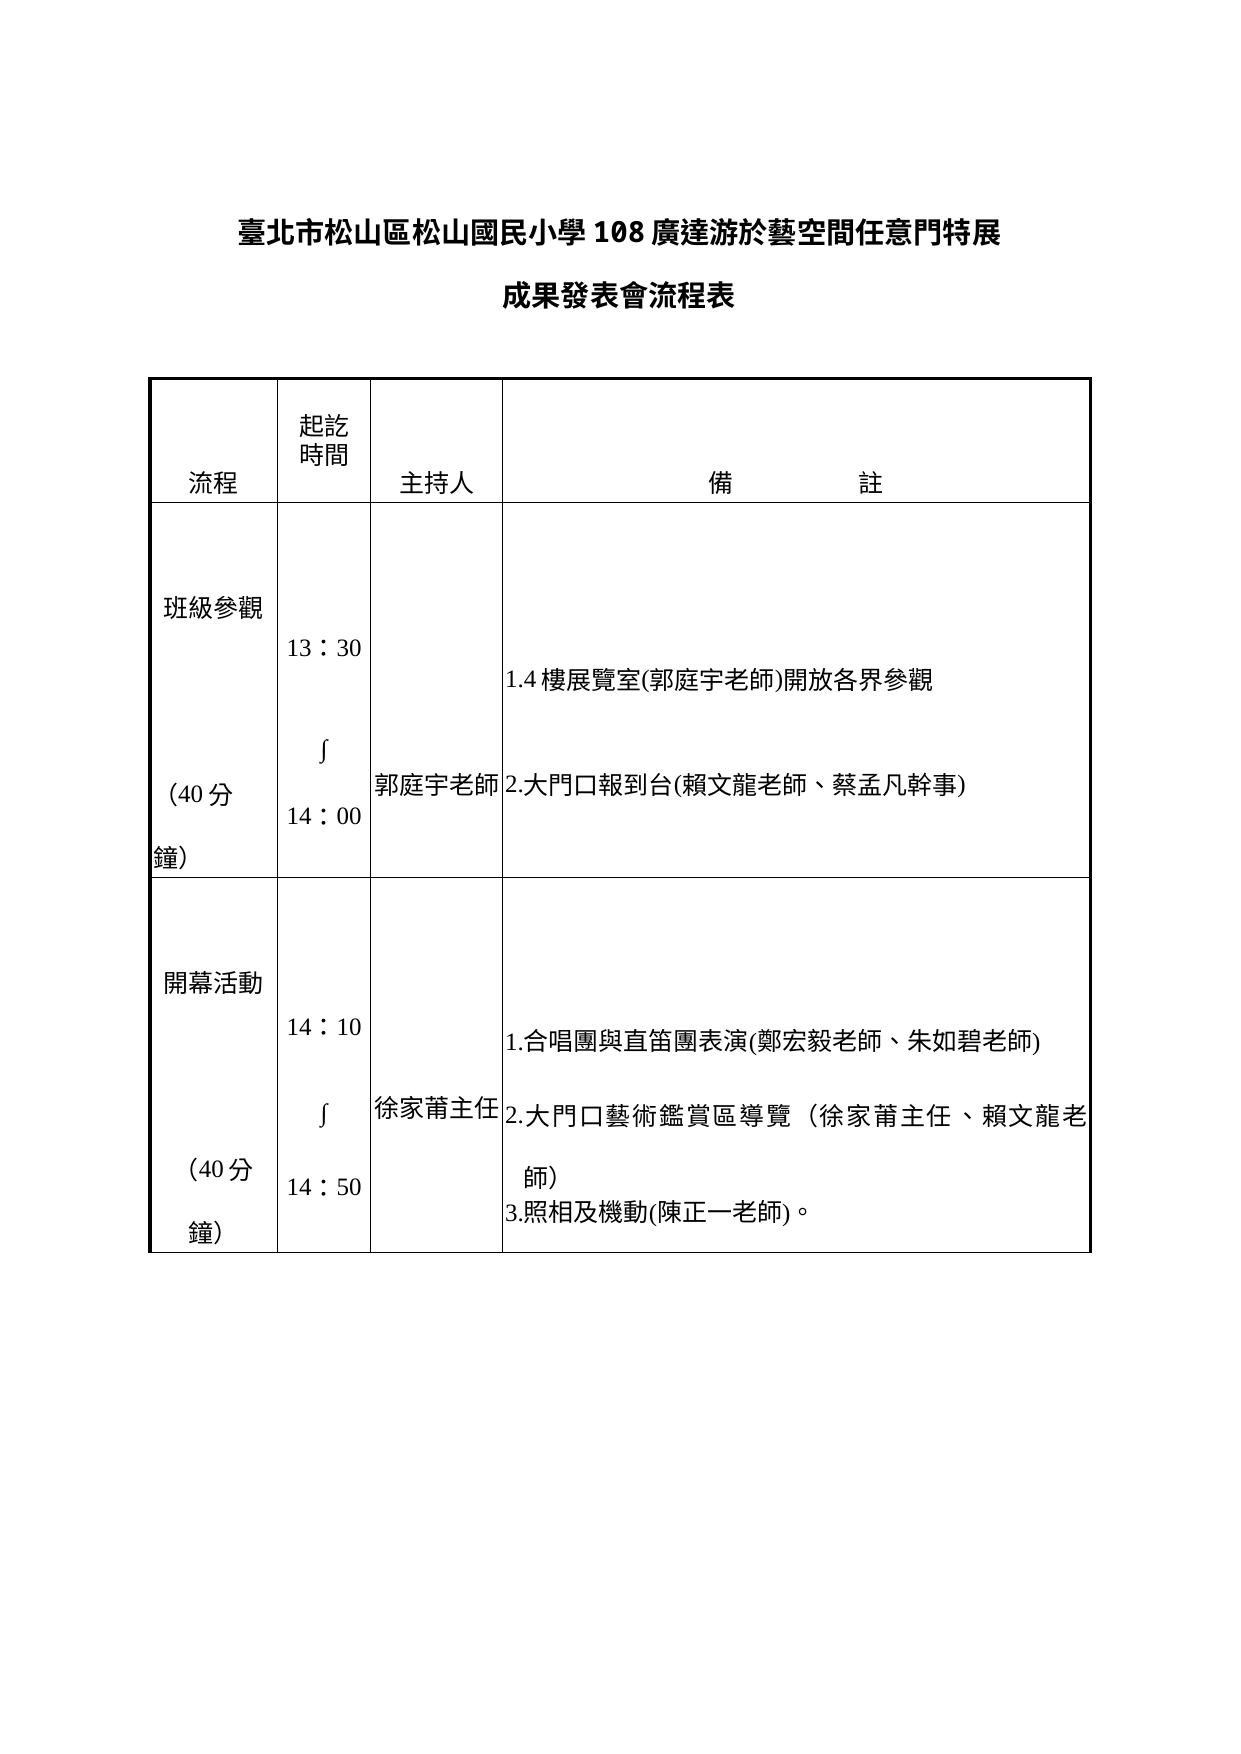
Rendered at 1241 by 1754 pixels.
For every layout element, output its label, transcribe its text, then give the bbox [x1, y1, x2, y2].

table_cell 開幕活動 （40分鐘） [152, 878, 277, 1252]
table_cell 1.合唱團與直笛團表演(鄭宏毅老師、朱如碧老師) 2.大門口藝術鑑賞區導覽（徐家莆主任、賴文龍老師） 3.照相及機動(陳正一老師)。 [503, 878, 1089, 1252]
table_header 流程 [152, 380, 277, 502]
table_header 備 註 [503, 380, 1089, 502]
table_cell 1.4樓展覽室(郭庭宇老師)開放各界參觀 2.大門口報到台(賴文龍老師、蔡孟凡幹事) [503, 503, 1089, 877]
table_cell 班級參觀 （40分鐘） [152, 503, 277, 877]
table_cell 郭庭宇老師 [371, 503, 502, 877]
table_cell 徐家莆主任 [371, 878, 502, 1252]
table_header 主持人 [371, 380, 502, 502]
table_cell 14：10 ∫ 14：50 [278, 878, 370, 1252]
text 臺北市松山區松山國民小學108廣達游於藝空間任意門特展 [150, 189, 1088, 252]
table_cell 13：30 ∫ 14：00 [278, 503, 370, 877]
text 成果發表會流程表 [150, 252, 1088, 314]
table_header 起訖 時間 [278, 380, 370, 502]
